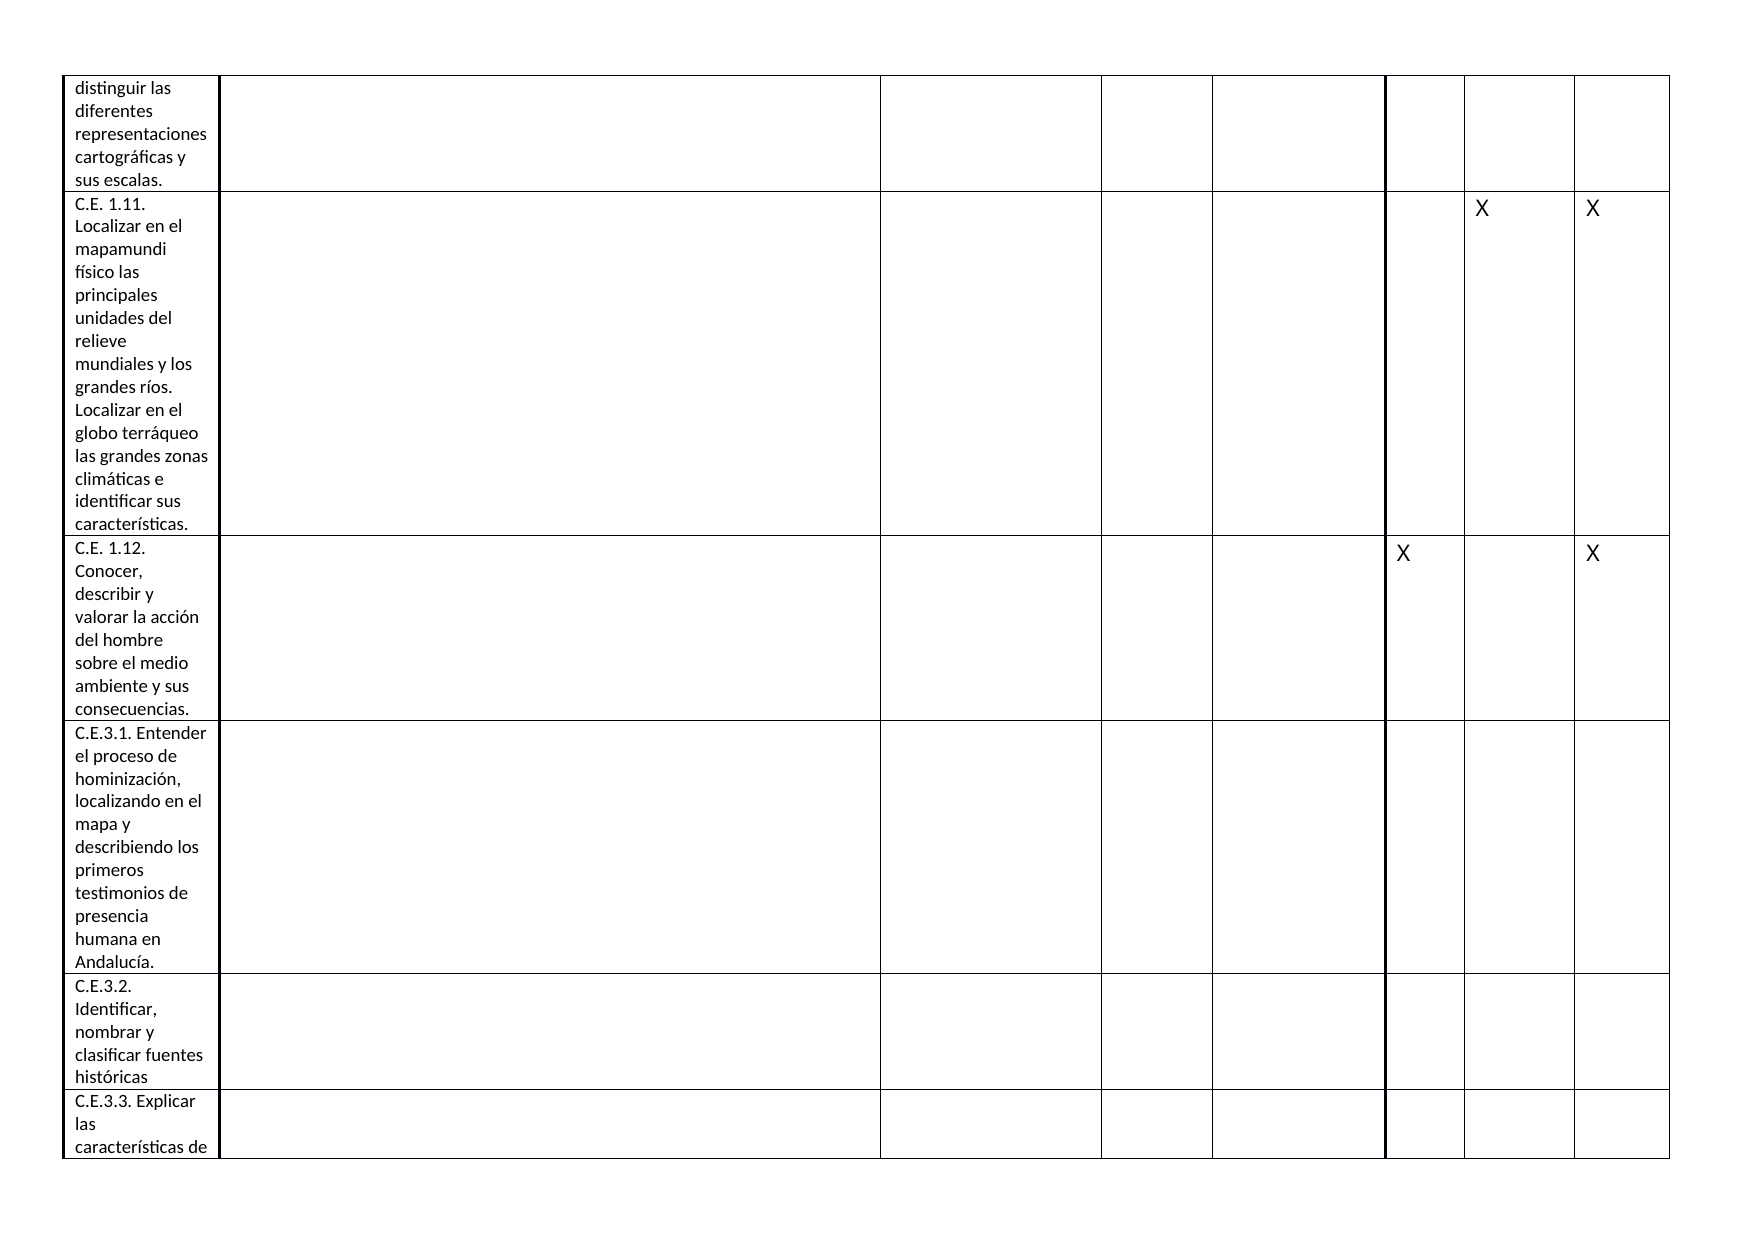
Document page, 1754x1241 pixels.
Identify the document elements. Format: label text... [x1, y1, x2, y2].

table_cell [881, 536, 1101, 720]
table_cell C.E.3.1. Entender el proceso de hominización, localizando en el mapa y describiendo los primeros testimonios de presencia humana en Andalucía. [65, 721, 218, 973]
table_cell C.E. 1.11. Localizar en el mapamundi físico las principales unidades del relieve mundiales y los grandes ríos. Localizar en el globo terráqueo las grandes zonas climáticas e identificar sus características. [65, 192, 218, 535]
table_cell [221, 1090, 880, 1158]
table_cell [881, 721, 1101, 973]
table_cell [1213, 974, 1384, 1088]
table_cell [1387, 192, 1464, 535]
table_cell [1465, 1090, 1574, 1158]
table_cell [1575, 76, 1669, 191]
table_cell [1102, 192, 1212, 535]
table_cell [1575, 721, 1669, 973]
table_cell C.E. 1.12. Conocer, describir y valorar la acción del hombre sobre el medio ambiente y sus consecuencias. [65, 536, 218, 720]
table_cell [221, 974, 880, 1088]
table_cell [1465, 536, 1574, 720]
table_cell [1387, 1090, 1464, 1158]
table_cell [1213, 536, 1384, 720]
table_cell [1102, 974, 1212, 1088]
table_cell [221, 192, 880, 535]
table_cell [1387, 974, 1464, 1088]
table_cell [1575, 974, 1669, 1088]
table_cell [1102, 1090, 1212, 1158]
table_cell [1387, 76, 1464, 191]
table_cell [881, 974, 1101, 1088]
table_cell [221, 536, 880, 720]
table_cell [1465, 974, 1574, 1088]
table_cell [1102, 76, 1212, 191]
table_cell X [1465, 192, 1574, 535]
table_cell [1213, 192, 1384, 535]
table_cell [881, 76, 1101, 191]
table_cell [1102, 721, 1212, 973]
table_cell X [1387, 536, 1464, 720]
table_cell distinguir las diferentes representaciones cartográficas y sus escalas. [65, 76, 218, 191]
table_cell [1465, 721, 1574, 973]
table_cell [1213, 76, 1384, 191]
table_cell [1387, 721, 1464, 973]
table_cell [1213, 721, 1384, 973]
table_cell C.E.3.2. Identificar, nombrar y clasificar fuentes históricas [65, 974, 218, 1088]
table_cell [1575, 1090, 1669, 1158]
table_cell C.E.3.3. Explicar las características de [65, 1090, 218, 1158]
table_cell [221, 76, 880, 191]
table_cell [1102, 536, 1212, 720]
table_cell [881, 192, 1101, 535]
table_cell [221, 721, 880, 973]
table_cell [881, 1090, 1101, 1158]
table_cell [1465, 76, 1574, 191]
table_cell [1213, 1090, 1384, 1158]
table_cell X [1575, 536, 1669, 720]
table_cell X [1575, 192, 1669, 535]
